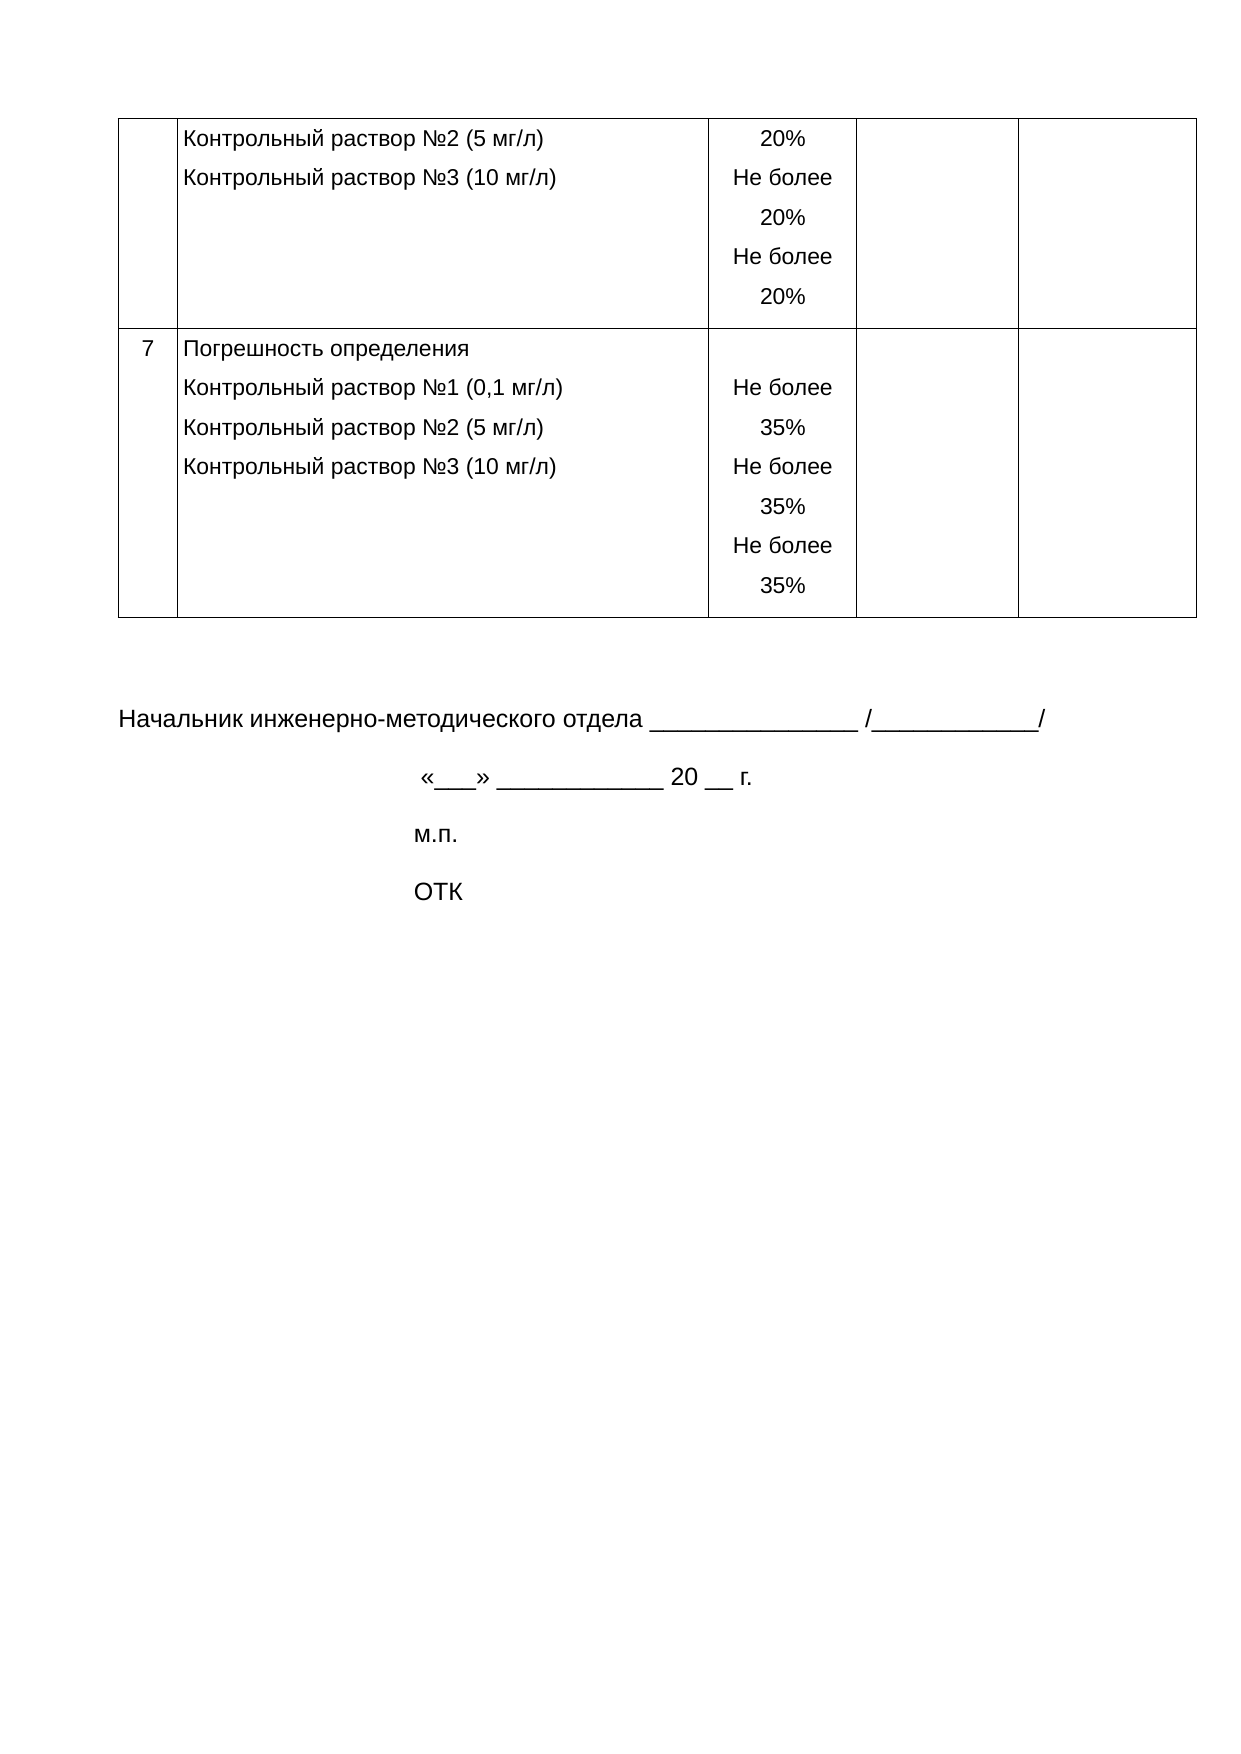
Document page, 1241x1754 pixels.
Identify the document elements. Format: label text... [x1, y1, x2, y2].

table_cell 7 [119, 329, 177, 617]
text ОТК [340, 877, 1122, 905]
text м.п. [340, 819, 1122, 848]
text Начальник инженерно-методического отдела _______________ /____________/ [118, 704, 1122, 733]
table_cell 20% Не более 20% Не более 20% [709, 119, 856, 328]
table_cell [119, 119, 177, 328]
table_cell [857, 119, 1018, 328]
table_cell Погрешность определения Контрольный раствор №1 (0,1 мг/л) Контрольный раствор №2 (5 мг/л) Контрольный раствор №3 (10 мг/л) [178, 329, 708, 617]
table_cell [1019, 329, 1196, 617]
text «___» ____________ 20 __ г. [340, 762, 1122, 790]
table_cell [1019, 119, 1196, 328]
table_cell Не более 35% Не более 35% Не более 35% [709, 329, 856, 617]
table_cell [857, 329, 1018, 617]
table_cell Контрольный раствор №2 (5 мг/л) Контрольный раствор №3 (10 мг/л) [178, 119, 708, 328]
